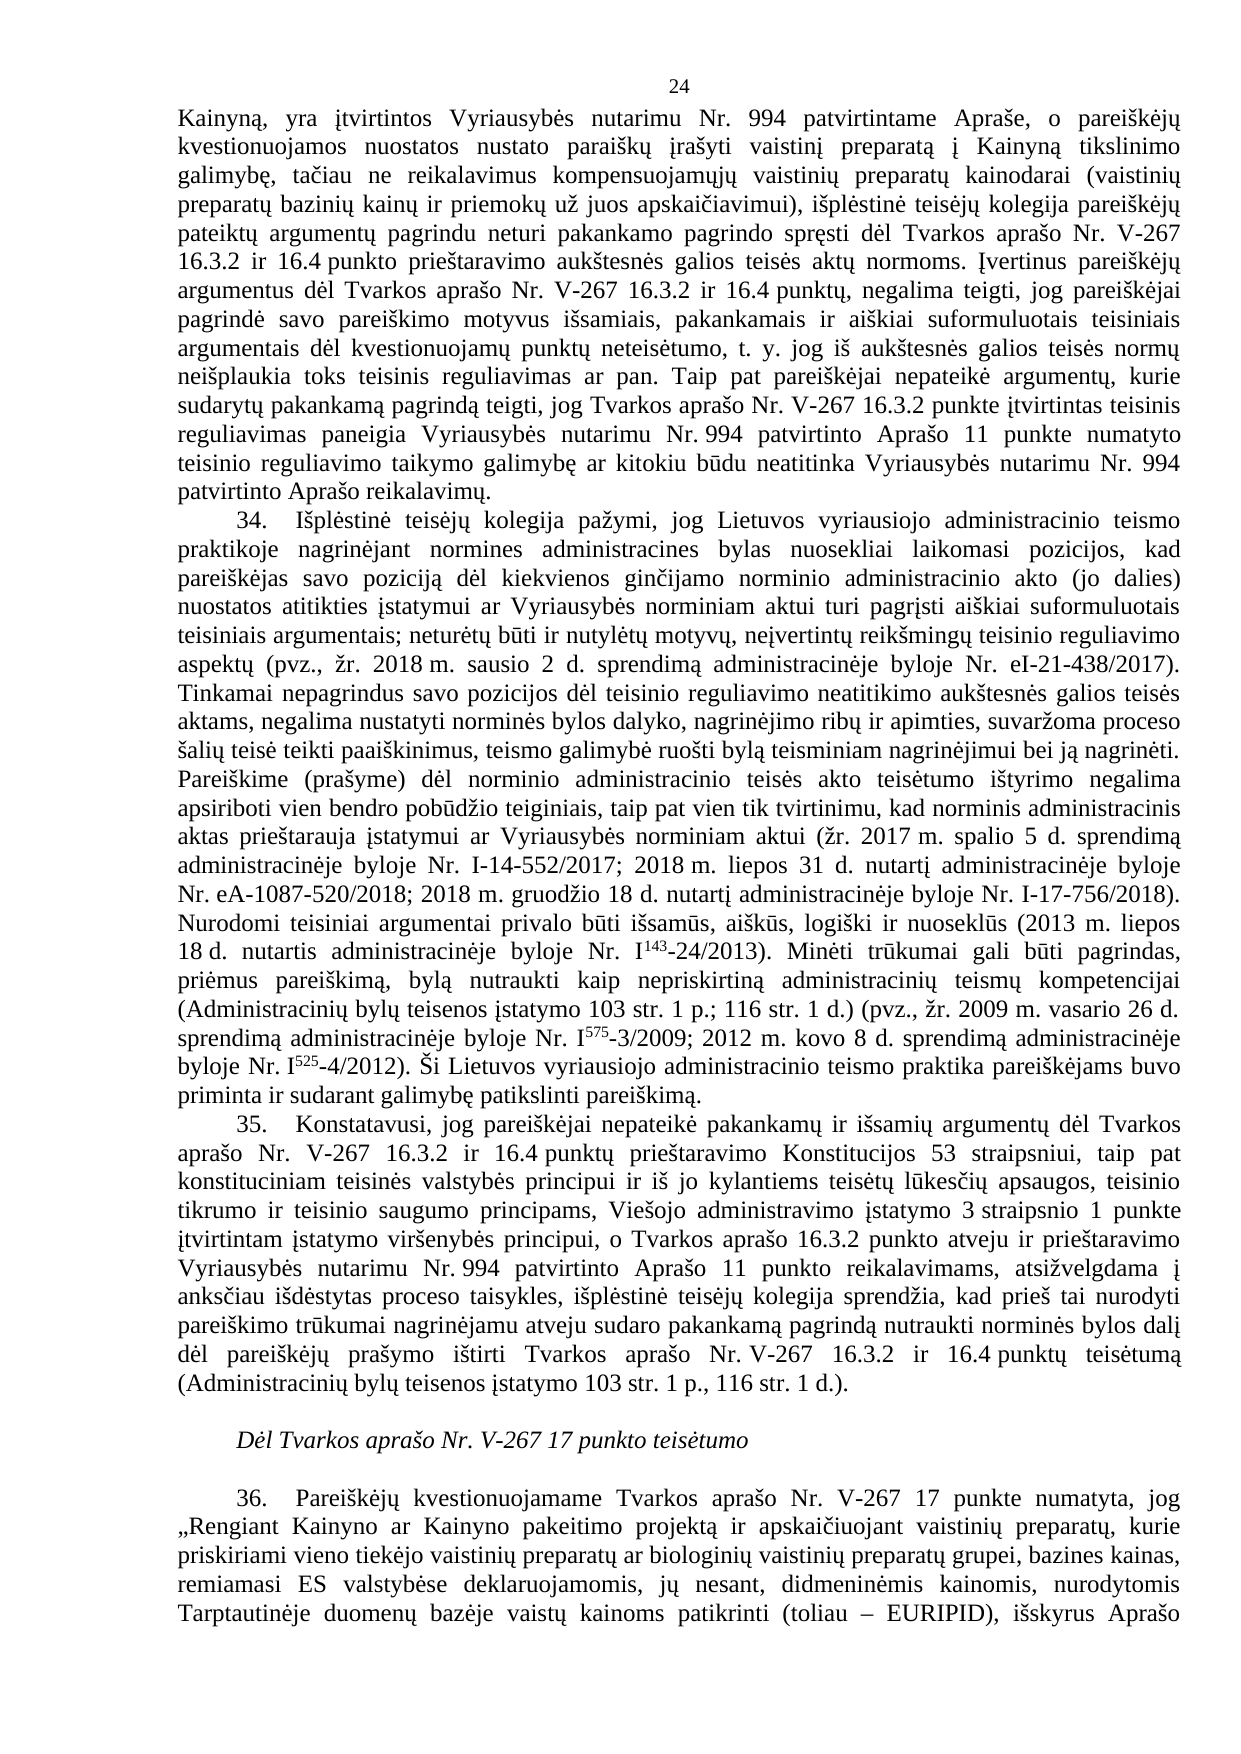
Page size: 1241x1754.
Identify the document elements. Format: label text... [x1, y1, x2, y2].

text 35. Konstatavusi, jog pareiškėjai nepateikė pakankamų ir išsamių argumentų dėl Tvarkos aprašo Nr. V-267 16.3.2 ir 16.4 punktų prieštaravimo Konstitucijos 53 straipsniui, taip pat konstituciniam teisinės valstybės principui ir iš jo kylantiems teisėtų lūkesčių apsaugos, teisinio tikrumo ir teisinio saugumo principams, Viešojo administravimo įstatymo 3 straipsnio 1 punkte įtvirtintam įstatymo viršenybės principui, o Tvarkos aprašo 16.3.2 punkto atveju ir prieštaravimo Vyriausybės nutarimu Nr. 994 patvirtinto Aprašo 11 punkto reikalavimams, atsižvelgdama į anksčiau išdėstytas proceso taisykles, išplėstinė teisėjų kolegija sprendžia, kad prieš tai nurodyti pareiškimo trūkumai nagrinėjamu atveju sudaro pakankamą pagrindą nutraukti norminės bylos dalį dėl pareiškėjų prašymo ištirti Tvarkos aprašo Nr. V-267 16.3.2 ir 16.4 punktų teisėtumą (Administracinių bylų teisenos įstatymo 103 str. 1 p., 116 str. 1 d.). [177, 1109, 1181, 1396]
text 36. Pareiškėjų kvestionuojamame Tvarkos aprašo Nr. V-267 17 punkte numatyta, jog „Rengiant Kainyno ar Kainyno pakeitimo projektą ir apskaičiuojant vaistinių preparatų, kurie priskiriami vieno tiekėjo vaistinių preparatų ar biologinių vaistinių preparatų grupei, bazines kainas, remiamasi ES valstybėse deklaruojamomis, jų nesant, didmeninėmis kainomis, nurodytomis Tarptautinėje duomenų bazėje vaistų kainoms patikrinti (toliau – EURIPID), išskyrus Aprašo [177, 1483, 1181, 1626]
text 34. Išplėstinė teisėjų kolegija pažymi, jog Lietuvos vyriausiojo administracinio teismo praktikoje nagrinėjant normines administracines bylas nuosekliai laikomasi pozicijos, kad pareiškėjas savo poziciją dėl kiekvienos ginčijamo norminio administracinio akto (jo dalies) nuostatos atitikties įstatymui ar Vyriausybės norminiam aktui turi pagrįsti aiškiai suformuluotais teisiniais argumentais; neturėtų būti ir nutylėtų motyvų, neįvertintų reikšmingų teisinio reguliavimo aspektų (pvz., žr. 2018 m. sausio 2 d. sprendimą administracinėje byloje Nr. eI-21-438/2017). Tinkamai nepagrindus savo pozicijos dėl teisinio reguliavimo neatitikimo aukštesnės galios teisės aktams, negalima nustatyti norminės bylos dalyko, nagrinėjimo ribų ir apimties, suvaržoma proceso šalių teisė teikti paaiškinimus, teismo galimybė ruošti bylą teisminiam nagrinėjimui bei ją nagrinėti. Pareiškime (prašyme) dėl norminio administracinio teisės akto teisėtumo ištyrimo negalima apsiriboti vien bendro pobūdžio teiginiais, taip pat vien tik tvirtinimu, kad norminis administracinis aktas prieštarauja įstatymui ar Vyriausybės norminiam aktui (žr. 2017 m. spalio 5 d. sprendimą administracinėje byloje Nr. I-14-552/2017; 2018 m. liepos 31 d. nutartį administracinėje byloje Nr. eA-1087-520/2018; 2018 m. gruodžio 18 d. nutartį administracinėje byloje Nr. I-17-756/2018). Nurodomi teisiniai argumentai privalo būti išsamūs, aiškūs, logiški ir nuoseklūs (2013 m. liepos 18 d. nutartis administracinėje byloje Nr. I143-24/2013). Minėti trūkumai gali būti pagrindas, priėmus pareiškimą, bylą nutraukti kaip nepriskirtiną administracinių teismų kompetencijai (Administracinių bylų teisenos įstatymo 103 str. 1 p.; 116 str. 1 d.) (pvz., žr. 2009 m. vasario 26 d. sprendimą administracinėje byloje Nr. I575‑3/2009; 2012 m. kovo 8 d. sprendimą administracinėje byloje Nr. I525-4/2012). Ši Lietuvos vyriausiojo administracinio teismo praktika pareiškėjams buvo priminta ir sudarant galimybę patikslinti pareiškimą. [177, 505, 1181, 1109]
text Dėl Tvarkos aprašo Nr. V-267 17 punkto teisėtumo [236, 1425, 1181, 1454]
text Kainyną, yra įtvirtintos Vyriausybės nutarimu Nr. 994 patvirtintame Apraše, o pareiškėjų kvestionuojamos nuostatos nustato paraiškų įrašyti vaistinį preparatą į Kainyną tikslinimo galimybę, tačiau ne reikalavimus kompensuojamųjų vaistinių preparatų kainodarai (vaistinių preparatų bazinių kainų ir priemokų už juos apskaičiavimui), išplėstinė teisėjų kolegija pareiškėjų pateiktų argumentų pagrindu neturi pakankamo pagrindo spręsti dėl Tvarkos aprašo Nr. V-267 16.3.2 ir 16.4 punkto prieštaravimo aukštesnės galios teisės aktų normoms. Įvertinus pareiškėjų argumentus dėl Tvarkos aprašo Nr. V-267 16.3.2 ir 16.4 punktų, negalima teigti, jog pareiškėjai pagrindė savo pareiškimo motyvus išsamiais, pakankamais ir aiškiai suformuluotais teisiniais argumentais dėl kvestionuojamų punktų neteisėtumo, t. y. jog iš aukštesnės galios teisės normų neišplaukia toks teisinis reguliavimas ar pan. Taip pat pareiškėjai nepateikė argumentų, kurie sudarytų pakankamą pagrindą teigti, jog Tvarkos aprašo Nr. V-267 16.3.2 punkte įtvirtintas teisinis reguliavimas paneigia Vyriausybės nutarimu Nr. 994 patvirtinto Aprašo 11 punkte numatyto teisinio reguliavimo taikymo galimybę ar kitokiu būdu neatitinka Vyriausybės nutarimu Nr. 994 patvirtinto Aprašo reikalavimų. [177, 103, 1181, 505]
